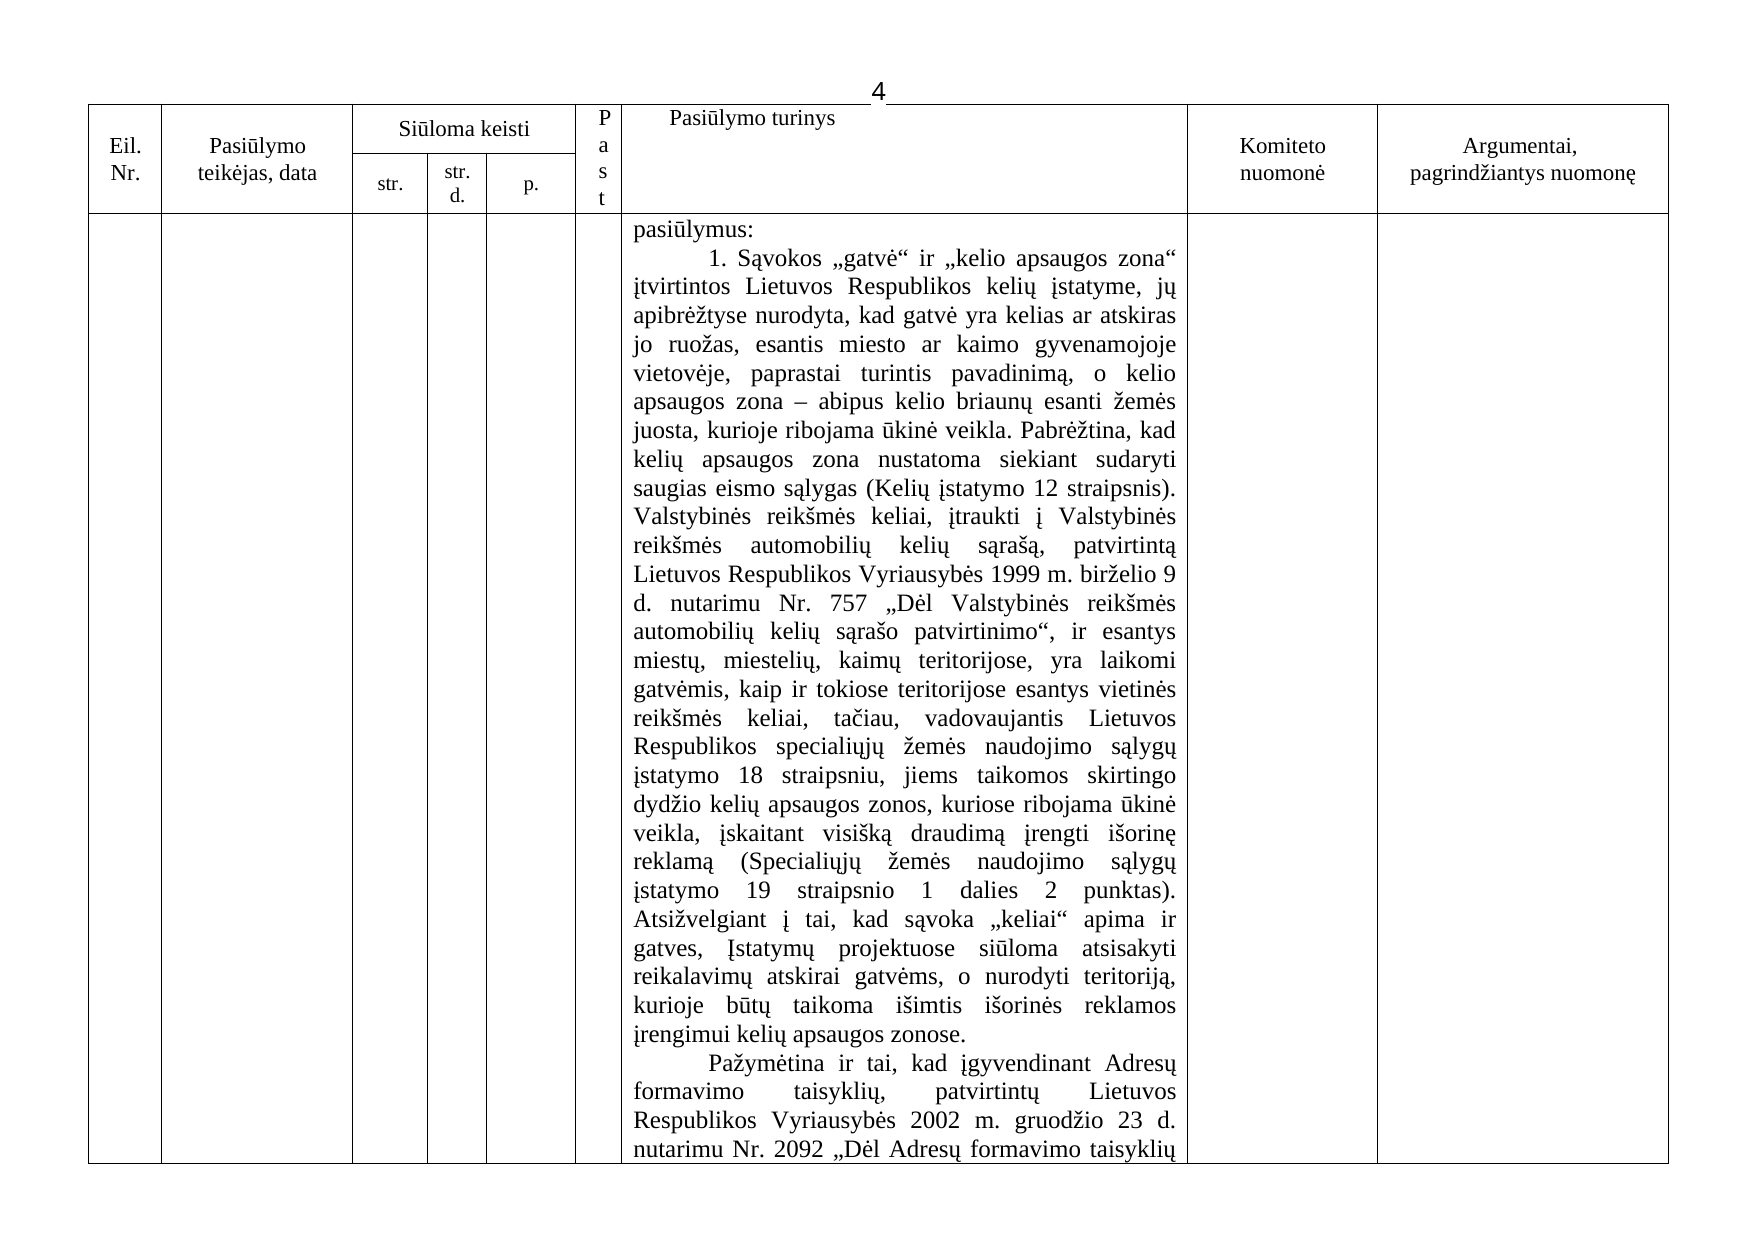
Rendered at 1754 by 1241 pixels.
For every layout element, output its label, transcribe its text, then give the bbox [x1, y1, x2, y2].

table_header Pasiūlymo turinys [622, 105, 1187, 213]
table_cell p. [487, 154, 575, 213]
table_cell [89, 214, 161, 1163]
table_cell [1188, 214, 1377, 1163]
table_cell [1378, 214, 1668, 1163]
table_header Komiteto nuomonė [1188, 105, 1377, 213]
table_cell str. [353, 154, 427, 213]
table_cell pasiūlymus: 1. Sąvokos „gatvė“ ir „kelio apsaugos zona“ įtvirtintos Lietuvos Respublikos kelių įstatyme, jų apibrėžtyse nurodyta, kad gatvė yra kelias ar atskiras jo ruožas, esantis miesto ar kaimo gyvenamojoje vietovėje, paprastai turintis pavadinimą, o kelio apsaugos zona – abipus kelio briaunų esanti žemės juosta, kurioje ribojama ūkinė veikla. Pabrėžtina, kad kelių apsaugos zona nustatoma siekiant sudaryti saugias eismo sąlygas (Kelių įstatymo 12 straipsnis). Valstybinės reikšmės keliai, įtraukti į Valstybinės reikšmės automobilių kelių sąrašą, patvirtintą Lietuvos Respublikos Vyriausybės 1999 m. birželio 9 d. nutarimu Nr. 757 „Dėl Valstybinės reikšmės automobilių kelių sąrašo patvirtinimo“, ir esantys miestų, miestelių, kaimų teritorijose, yra laikomi gatvėmis, kaip ir tokiose teritorijose esantys vietinės reikšmės keliai, tačiau, vadovaujantis Lietuvos Respublikos specialiųjų žemės naudojimo sąlygų įstatymo 18 straipsniu, jiems taikomos skirtingo dydžio kelių apsaugos zonos, kuriose ribojama ūkinė veikla, įskaitant visišką draudimą įrengti išorinę reklamą (Specialiųjų žemės naudojimo sąlygų įstatymo 19 straipsnio 1 dalies 2 punktas). Atsižvelgiant į tai, kad sąvoka „keliai“ apima ir gatves, Įstatymų projektuose siūloma atsisakyti reikalavimų atskirai gatvėms, o nurodyti teritoriją, kurioje būtų taikoma išimtis išorinės reklamos įrengimui kelių apsaugos zonose. Pažymėtina ir tai, kad įgyvendinant Adresų formavimo taisyklių, patvirtintų Lietuvos Respublikos Vyriausybės 2002 m. gruodžio 23 d. nutarimu Nr. 2092 „Dėl Adresų formavimo taisyklių [622, 214, 1187, 1163]
table_cell [353, 214, 427, 1163]
table_cell [487, 214, 575, 1163]
table_cell [162, 214, 352, 1163]
table_header Pastabos [576, 105, 621, 213]
table_cell [576, 214, 621, 1163]
table_header Eil. Nr. [89, 105, 161, 213]
table_header Siūloma keisti [353, 105, 575, 153]
table_cell [428, 214, 486, 1163]
table_cell str. d. [428, 154, 486, 213]
table_header Pasiūlymo teikėjas, data [162, 105, 352, 213]
table_header Argumentai, pagrindžiantys nuomonę [1378, 105, 1668, 213]
